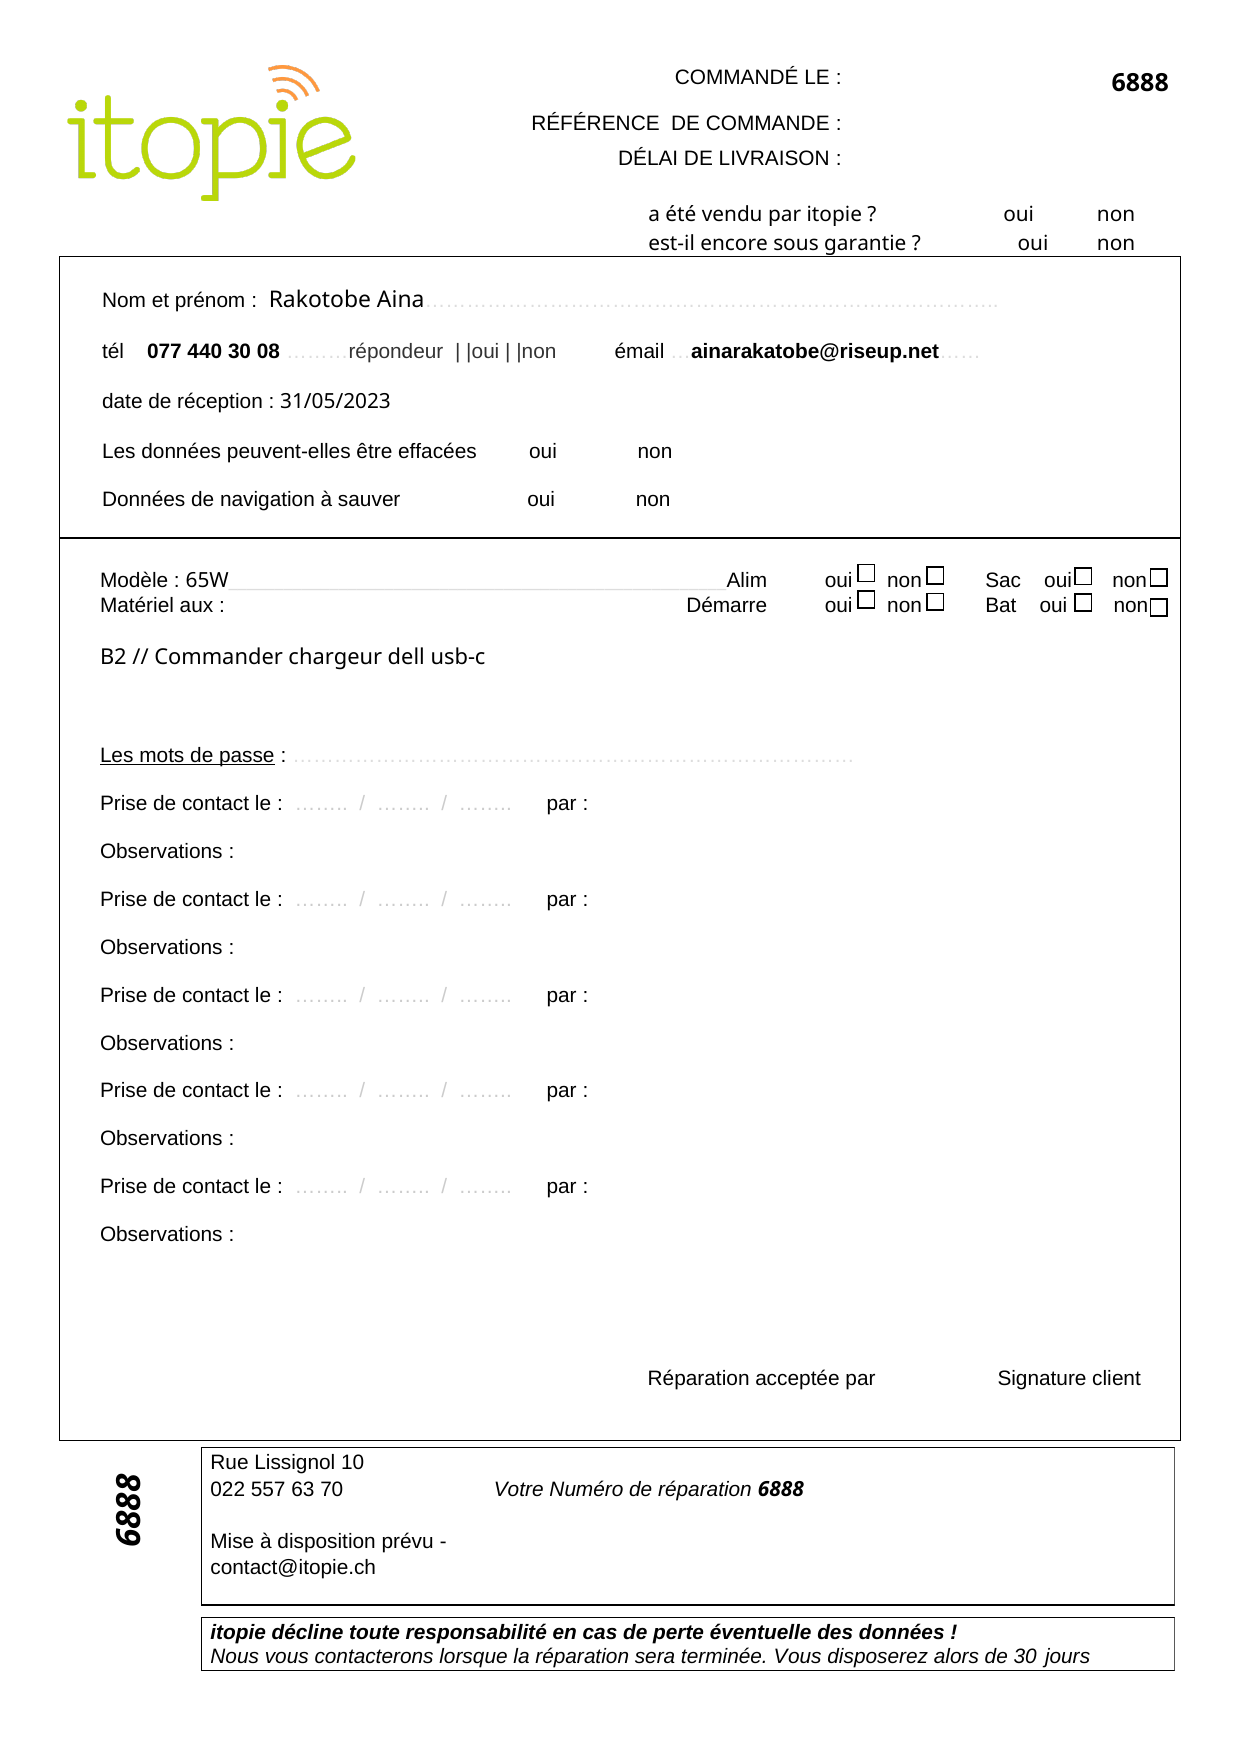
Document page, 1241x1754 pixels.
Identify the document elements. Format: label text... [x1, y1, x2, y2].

table_header 6888 [847, 59, 1180, 104]
text Observations : [60, 1123, 1180, 1150]
text Observations : [60, 931, 1180, 958]
table_header Rue Lissignol 10 022 557 63 70 Votre Numéro de réparation 6888 Mise à disposition prévu - contact@itopie.ch [195, 1441, 1180, 1611]
text a été vendu par itopie ? oui non [59, 199, 1181, 228]
table_cell DÉLAI DE LIVRAISON : [490, 140, 847, 175]
table_header COMMANDÉ LE : [490, 59, 847, 104]
table_cell [847, 105, 1180, 140]
text Les données peuvent-elles être effacées oui non [60, 436, 1180, 463]
text date de réception : 31/05/2023 [60, 383, 1180, 415]
text Observations : [60, 1027, 1180, 1054]
text Prise de contact le : …….. / …….. / …….. par : [60, 788, 1180, 815]
text Nom et prénom : Rakotobe Aina……………………………………………………………………….. [60, 280, 1180, 314]
picture [67, 65, 356, 201]
text Observations : [60, 1219, 1180, 1246]
table_cell itopie décline toute responsabilité en cas de perte éventuelle des données ! Nous vous contacterons lorsque la réparation sera terminée. Vous disposerez alors de 30 jours [195, 1611, 1180, 1677]
table_cell [847, 140, 1180, 175]
text Données de navigation à sauver oui non [60, 484, 1180, 511]
table_cell RÉFÉRENCE DE COMMANDE : [490, 105, 847, 140]
text Matériel aux : Démarre oui non Bat oui non [60, 590, 1180, 617]
text B2 // Commander chargeur dell usb-c [60, 638, 1180, 671]
text Observations : [60, 836, 1180, 863]
text Modèle : 65W Alim oui non Sac oui non [879, 562, 925, 590]
text Les mots de passe : ……………………………………………………………………… [60, 740, 1180, 767]
table_header 6888 [59, 1441, 195, 1677]
text Prise de contact le : …….. / …….. / …….. par : [60, 979, 1180, 1006]
text est-il encore sous garantie ? oui non [59, 228, 1181, 256]
text Prise de contact le : …….. / …….. / …….. par : [60, 883, 1180, 911]
text Prise de contact le : …….. / …….. / …….. par : [60, 1075, 1180, 1102]
text tél 077 440 30 08 ………répondeur | |oui | |non émail …ainarakatobe@riseup.net…… [60, 335, 1180, 362]
text Réparation acceptée par Signature client [60, 1363, 1180, 1390]
text Modèle : 65W Alim oui non Sac oui non [60, 562, 856, 590]
text Prise de contact le : …….. / …….. / …….. par : [60, 1171, 1180, 1198]
text Modèle : 65W Alim oui non Sac oui non [948, 562, 1180, 590]
